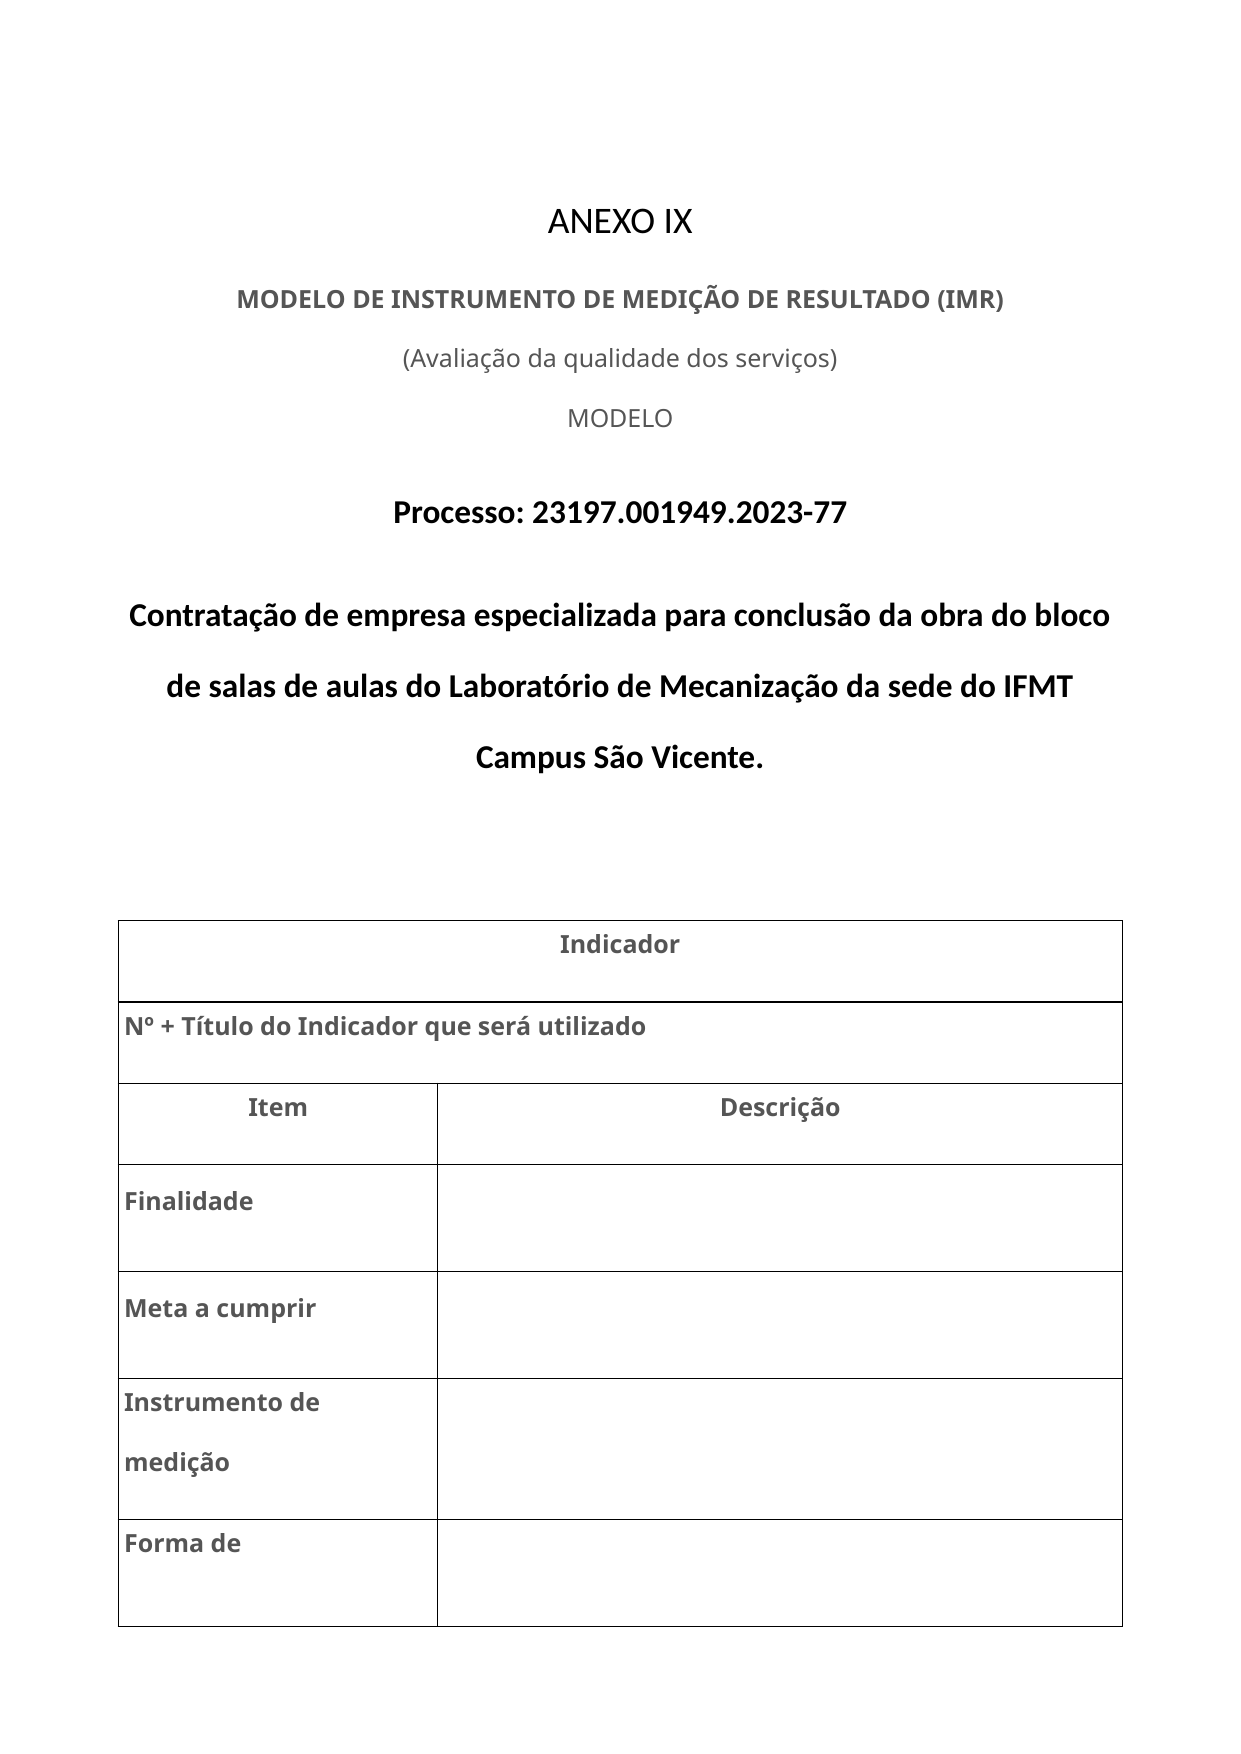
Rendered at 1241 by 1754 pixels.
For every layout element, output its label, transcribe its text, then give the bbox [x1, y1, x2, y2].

table_cell [438, 1520, 1122, 1626]
table_cell Nº + Título do Indicador que será utilizado [119, 1003, 1122, 1083]
table_cell Finalidade [119, 1165, 437, 1271]
table_header Indicador [119, 921, 1122, 1001]
table_cell Meta a cumprir [119, 1272, 437, 1378]
table_cell Instrumento de medição [119, 1379, 437, 1519]
table_cell [438, 1379, 1122, 1519]
text Processo: 23197.001949.2023-77 [118, 491, 1122, 532]
text (Avaliação da qualidade dos serviços) MODELO [118, 341, 1122, 434]
table_cell Descrição [438, 1084, 1122, 1164]
table_cell Item [119, 1084, 437, 1164]
text ANEXO IX [118, 197, 1122, 243]
text MODELO DE INSTRUMENTO DE MEDIÇÃO DE RESULTADO (IMR) [118, 281, 1122, 315]
table_cell [438, 1272, 1122, 1378]
table_cell Forma de [119, 1520, 437, 1626]
text Contratação de empresa especializada para conclusão da obra do bloco de salas de aulas do Laboratório de Mecanização da sede do IFMT Campus São Vicente. [118, 594, 1122, 777]
table_cell [438, 1165, 1122, 1271]
